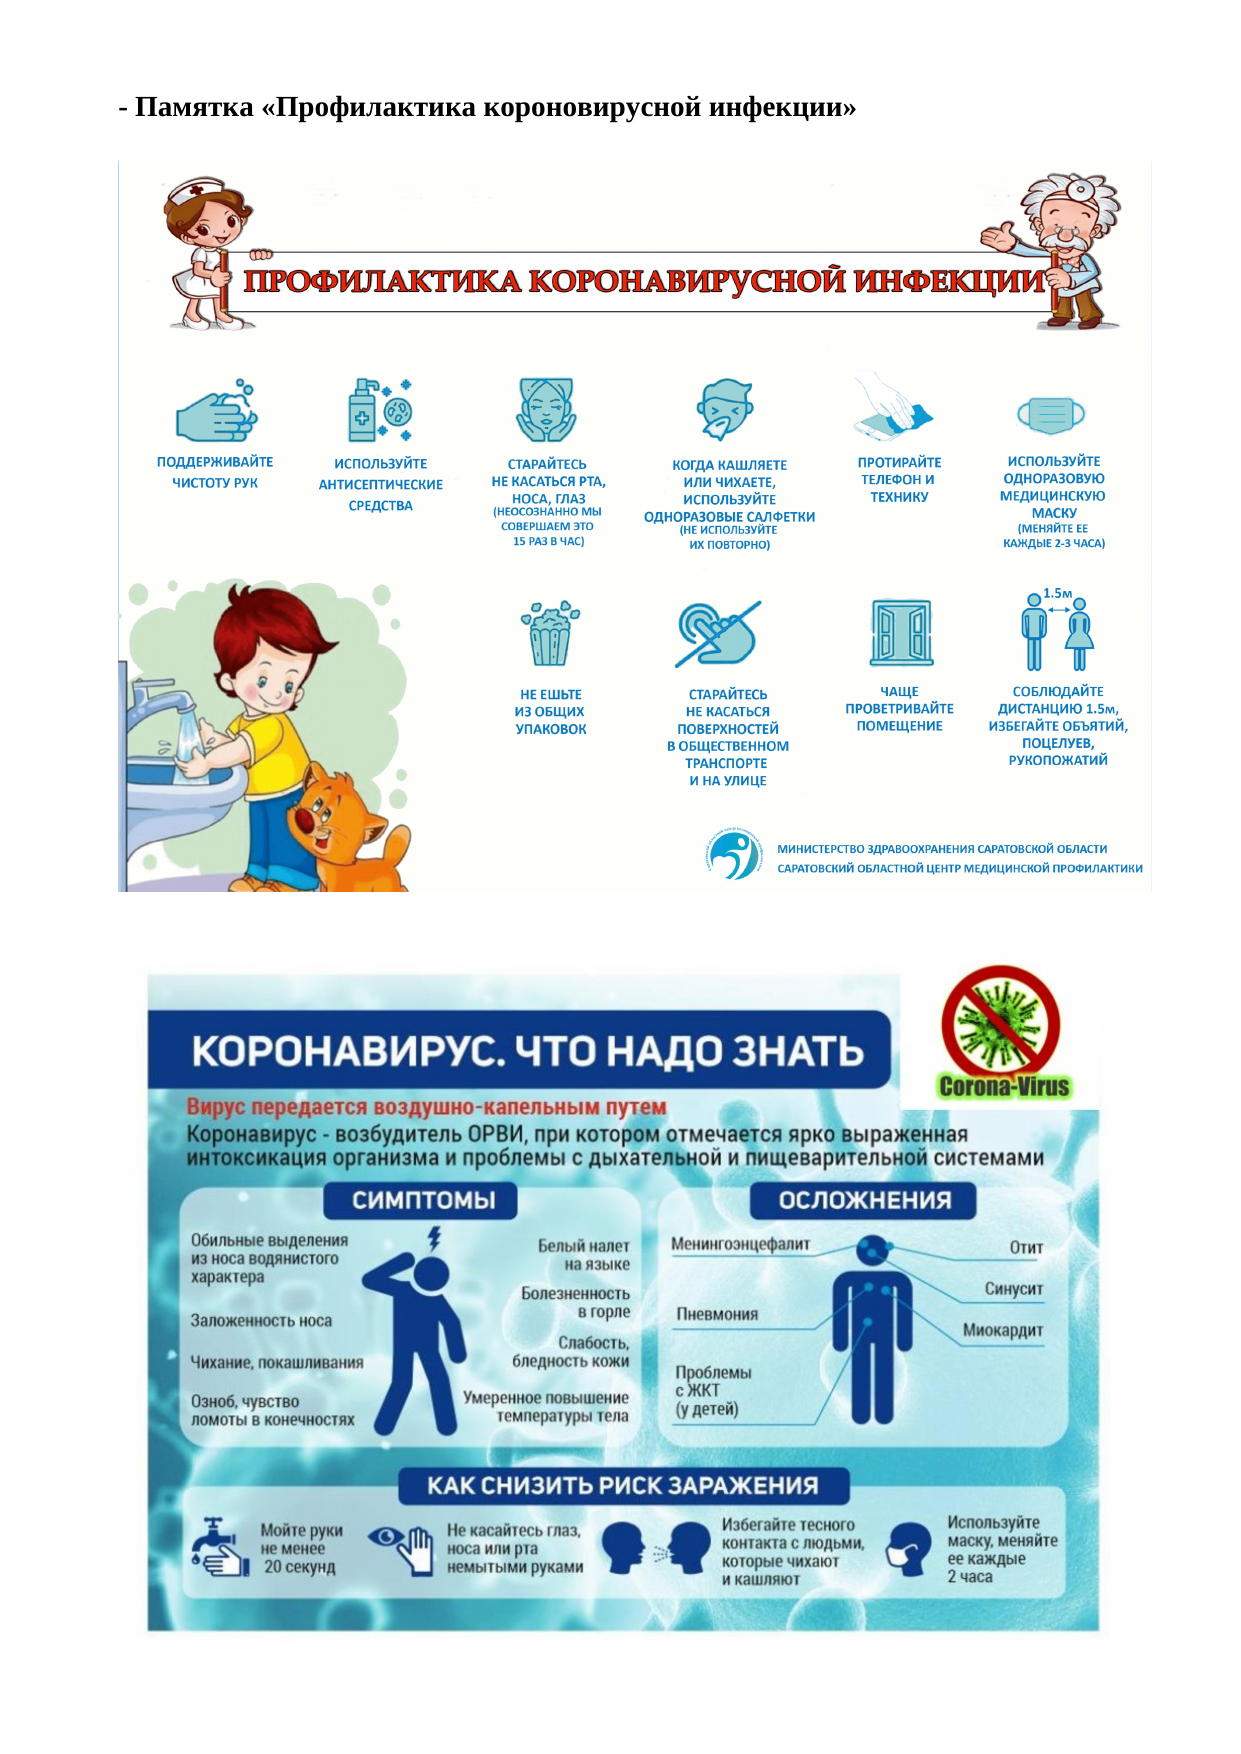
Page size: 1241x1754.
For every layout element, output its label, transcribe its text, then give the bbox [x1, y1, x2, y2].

text - Памятка «Профилактика короновирусной инфекции» [118, 89, 1152, 122]
